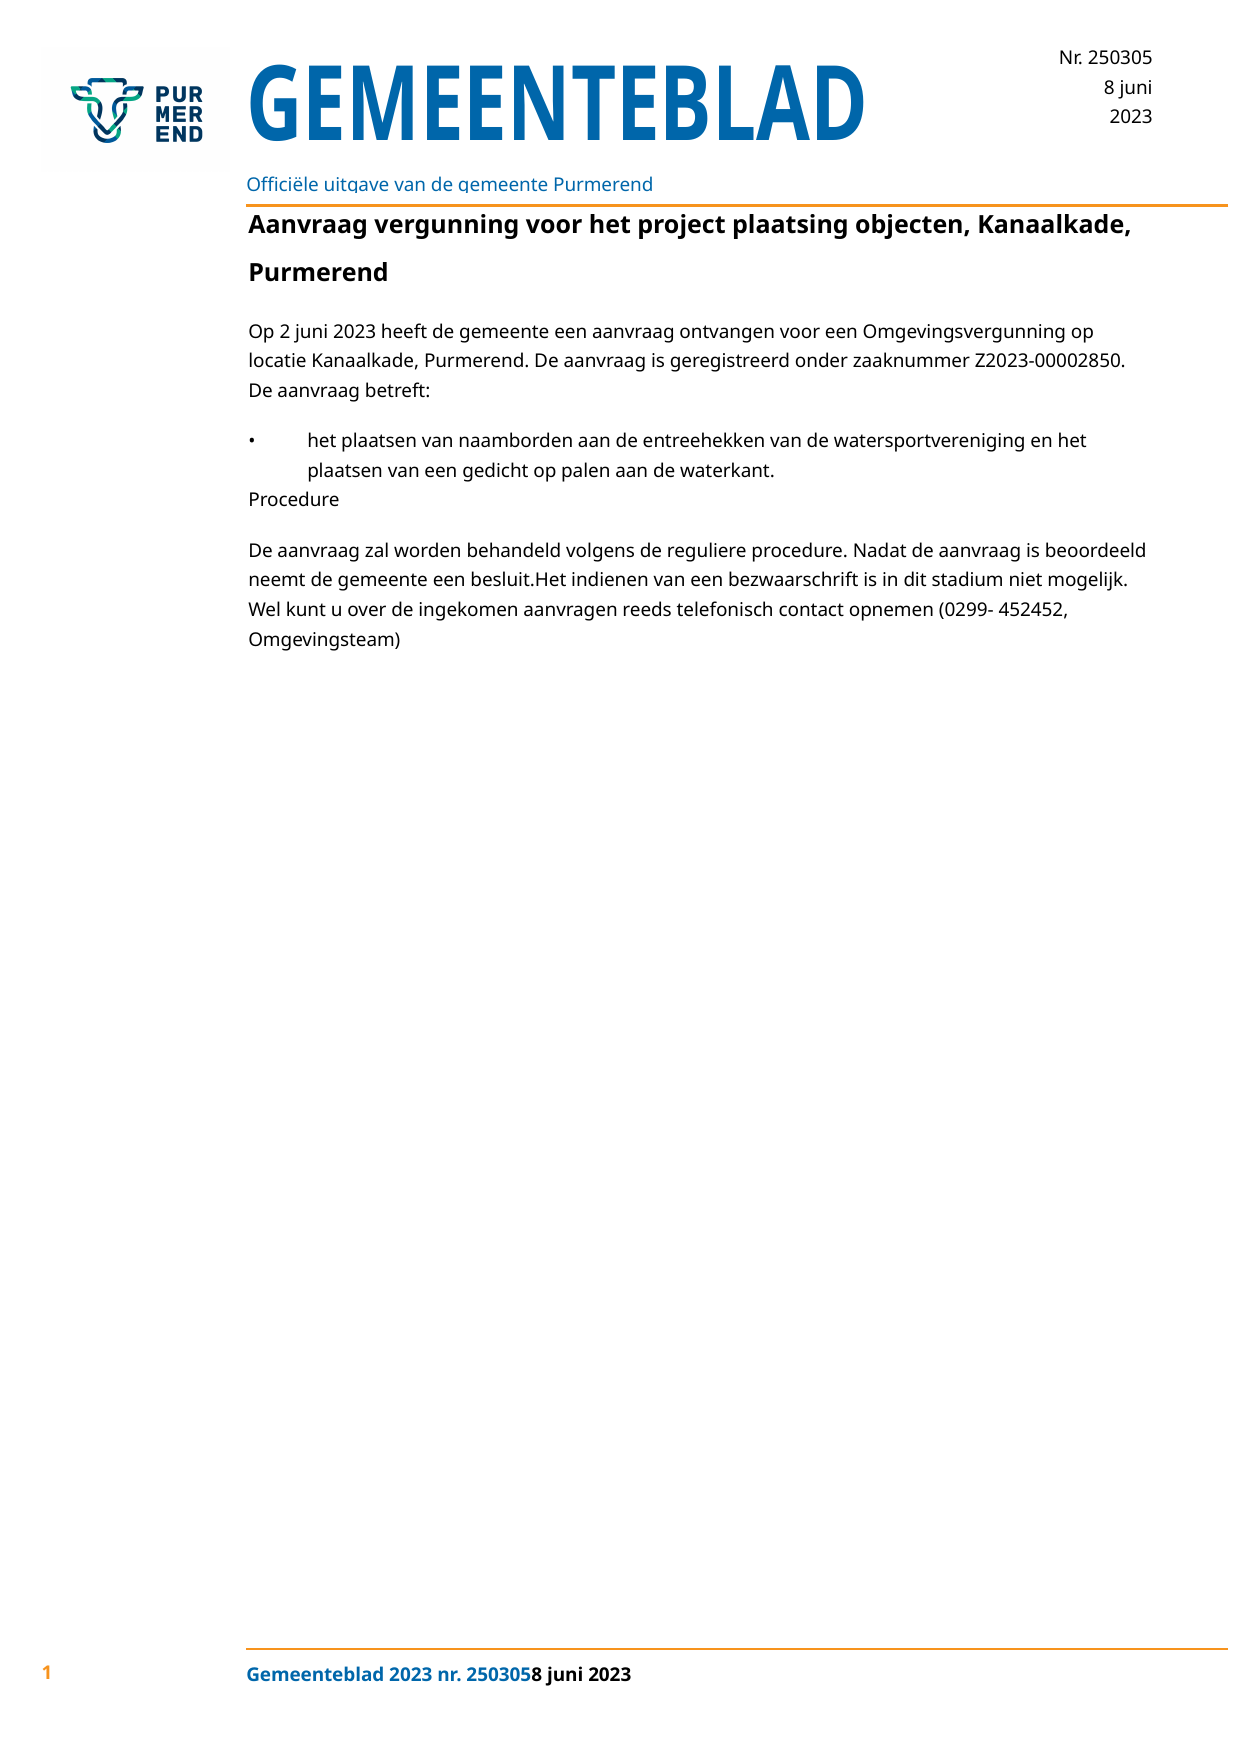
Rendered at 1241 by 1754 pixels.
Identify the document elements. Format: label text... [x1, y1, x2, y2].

list het plaatsen van naamborden aan de entreehekken van de watersportvereniging en het plaatsen van een gedicht op palen aan de waterkant. [248, 427, 1152, 483]
text Op 2 juni 2023 heeft de gemeente een aanvraag ontvangen voor een Omgevingsvergunning op locatie Kanaalkade, Purmerend. De aanvraag is geregistreerd onder zaaknummer Z2023-00002850. De aanvraag betreft: [248, 318, 1152, 403]
text De aanvraag zal worden behandeld volgens de reguliere procedure. Nadat de aanvraag is beoordeeld neemt de gemeente een besluit.Het indienen van een bezwaarschrift is in dit stadium niet mogelijk. Wel kunt u over de ingekomen aanvragen reeds telefonisch contact opnemen (0299- 452452, Omgevingsteam) [248, 537, 1152, 652]
text Aanvraag vergunning voor het project plaatsing objecten, Kanaalkade, Purmerend [248, 207, 1152, 288]
text Procedure [248, 487, 1152, 512]
picture [41, 47, 231, 172]
